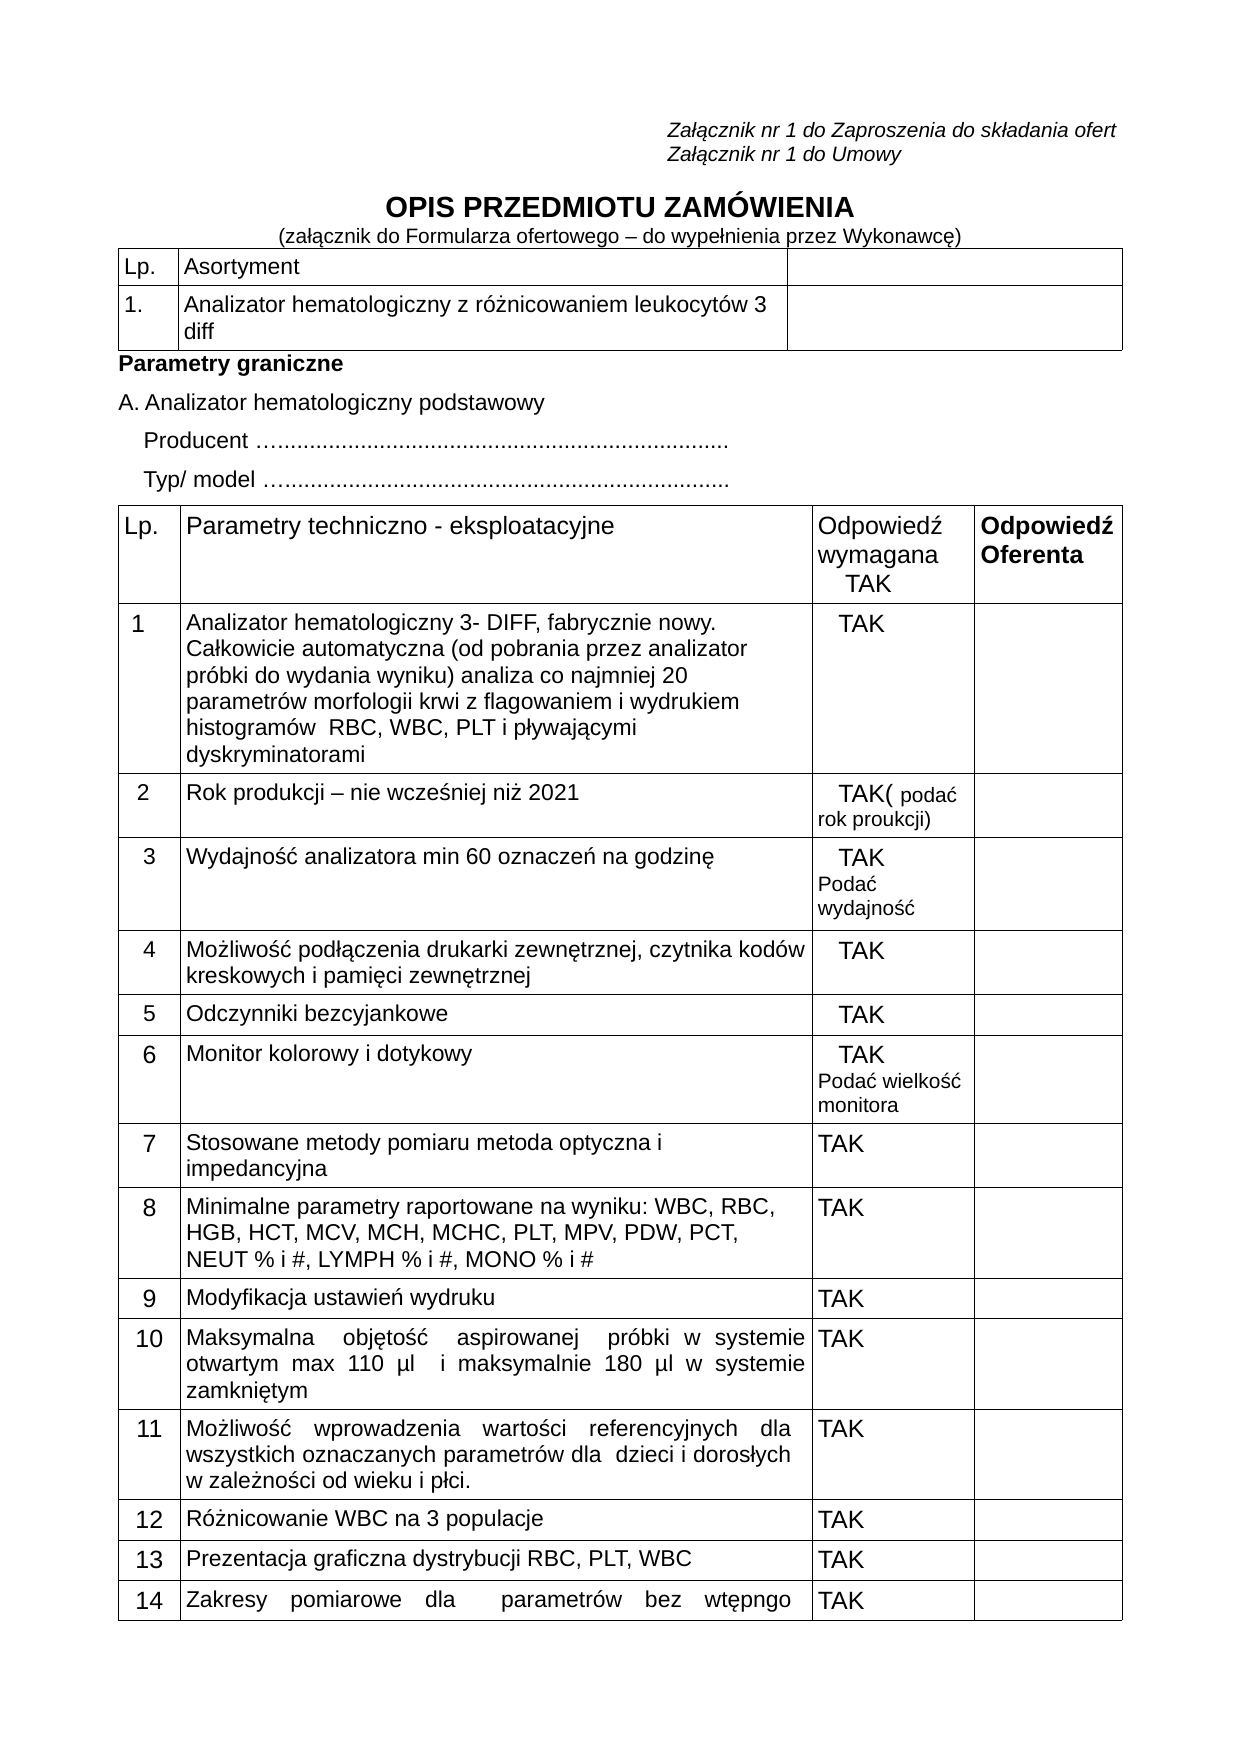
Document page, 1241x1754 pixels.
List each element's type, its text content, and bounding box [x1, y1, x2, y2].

table_cell TAK [813, 604, 974, 773]
table_header Lp. [119, 249, 178, 285]
text OPIS PRZEDMIOTU ZAMÓWIENIA [118, 190, 1122, 223]
table_header Lp. [119, 506, 180, 603]
table_cell 5 [119, 995, 180, 1034]
table_cell [975, 1124, 1122, 1187]
table_cell [975, 838, 1122, 930]
table_cell Minimalne parametry raportowane na wyniku: WBC, RBC, HGB, HCT, MCV, MCH, MCHC, PLT, MPV, PDW, PCT, NEUT % i #, LYMPH % i #, MONO % i # [181, 1188, 812, 1278]
text Parametry graniczne [118, 351, 1122, 376]
table_cell [975, 774, 1122, 837]
table_cell TAK [813, 1410, 974, 1499]
table_cell 8 [119, 1188, 180, 1278]
table_cell [788, 286, 1122, 350]
table_cell TAK [813, 1319, 974, 1409]
table_header Odpowiedź wymagana TAK [813, 506, 974, 603]
table_cell TAK Podać wielkość monitora [813, 1036, 974, 1123]
table_cell TAK( podać rok proukcji) [813, 774, 974, 837]
table_cell Prezentacja graficzna dystrybucji RBC, PLT, WBC [181, 1541, 812, 1580]
table_cell 9 [119, 1279, 180, 1318]
table_cell 6 [119, 1036, 180, 1123]
table_cell Różnicowanie WBC na 3 populacje [181, 1500, 812, 1539]
table_cell Analizator hematologiczny 3- DIFF, fabrycznie nowy. Całkowicie automatyczna (od pobrania przez analizator próbki do wydania wyniku) analiza co najmniej 20 parametrów morfologii krwi z flagowaniem i wydrukiem histogramów RBC, WBC, PLT i pływającymi dyskryminatorami [181, 604, 812, 773]
text Załącznik nr 1 do Umowy [118, 142, 1122, 166]
table_cell [975, 1581, 1122, 1620]
table_cell 10 [119, 1319, 180, 1409]
table_cell Odczynniki bezcyjankowe [181, 995, 812, 1034]
table_cell 1 [119, 604, 180, 773]
table_cell TAK [813, 1188, 974, 1278]
table_cell [975, 1279, 1122, 1318]
table_cell 13 [119, 1541, 180, 1580]
table_cell TAK [813, 1581, 974, 1620]
table_cell Modyfikacja ustawień wydruku [181, 1279, 812, 1318]
text Typ/ model …...................................................................... [118, 466, 1122, 493]
table_header Parametry techniczno - eksploatacyjne [181, 506, 812, 603]
table_cell 7 [119, 1124, 180, 1187]
table_cell 11 [119, 1410, 180, 1499]
table_cell [975, 1188, 1122, 1278]
text Producent …....................................................................... [118, 427, 1122, 454]
table_cell 1. [119, 286, 178, 350]
text Załącznik nr 1 do Zaproszenia do składania ofert [118, 118, 1122, 142]
table_cell [975, 1541, 1122, 1580]
table_header Odpowiedź Oferenta [975, 506, 1122, 603]
table_cell TAK [813, 931, 974, 994]
table_cell Zakresy pomiarowe dla parametrów bez wtępngo [181, 1581, 812, 1620]
table_cell Maksymalna objętość aspirowanej próbki w systemie otwartym max 110 µl i maksymalnie 180 µl w systemie zamkniętym [181, 1319, 812, 1409]
table_cell [975, 931, 1122, 994]
table_cell Analizator hematologiczny z różnicowaniem leukocytów 3 diff [179, 286, 787, 350]
table_cell Rok produkcji – nie wcześniej niż 2021 [181, 774, 812, 837]
table_cell TAK [813, 995, 974, 1034]
table_cell 4 [119, 931, 180, 994]
table_cell 3 [119, 838, 180, 930]
table_cell Monitor kolorowy i dotykowy [181, 1036, 812, 1123]
table_cell Możliwość wprowadzenia wartości referencyjnych dla wszystkich oznaczanych parametrów dla dzieci i dorosłych w zależności od wieku i płci. [181, 1410, 812, 1499]
table_cell [975, 995, 1122, 1034]
table_cell TAK [813, 1541, 974, 1580]
table_cell TAK [813, 1279, 974, 1318]
table_cell [975, 1319, 1122, 1409]
table_cell 14 [119, 1581, 180, 1620]
table_cell TAK Podać wydajność [813, 838, 974, 930]
table_cell Możliwość podłączenia drukarki zewnętrznej, czytnika kodów kreskowych i pamięci zewnętrznej [181, 931, 812, 994]
table_header [788, 249, 1122, 285]
table_cell [975, 1036, 1122, 1123]
table_cell 2 [119, 774, 180, 837]
table_cell Wydajność analizatora min 60 oznaczeń na godzinę [181, 838, 812, 930]
table_cell [975, 1410, 1122, 1499]
text (załącznik do Formularza ofertowego – do wypełnienia przez Wykonawcę) [118, 223, 1122, 247]
table_cell TAK [813, 1124, 974, 1187]
table_cell 12 [119, 1500, 180, 1539]
table_cell [975, 604, 1122, 773]
table_cell Stosowane metody pomiaru metoda optyczna i impedancyjna [181, 1124, 812, 1187]
text A. Analizator hematologiczny podstawowy [118, 389, 1122, 415]
table_cell [975, 1500, 1122, 1539]
table_cell TAK [813, 1500, 974, 1539]
table_header Asortyment [179, 249, 787, 285]
